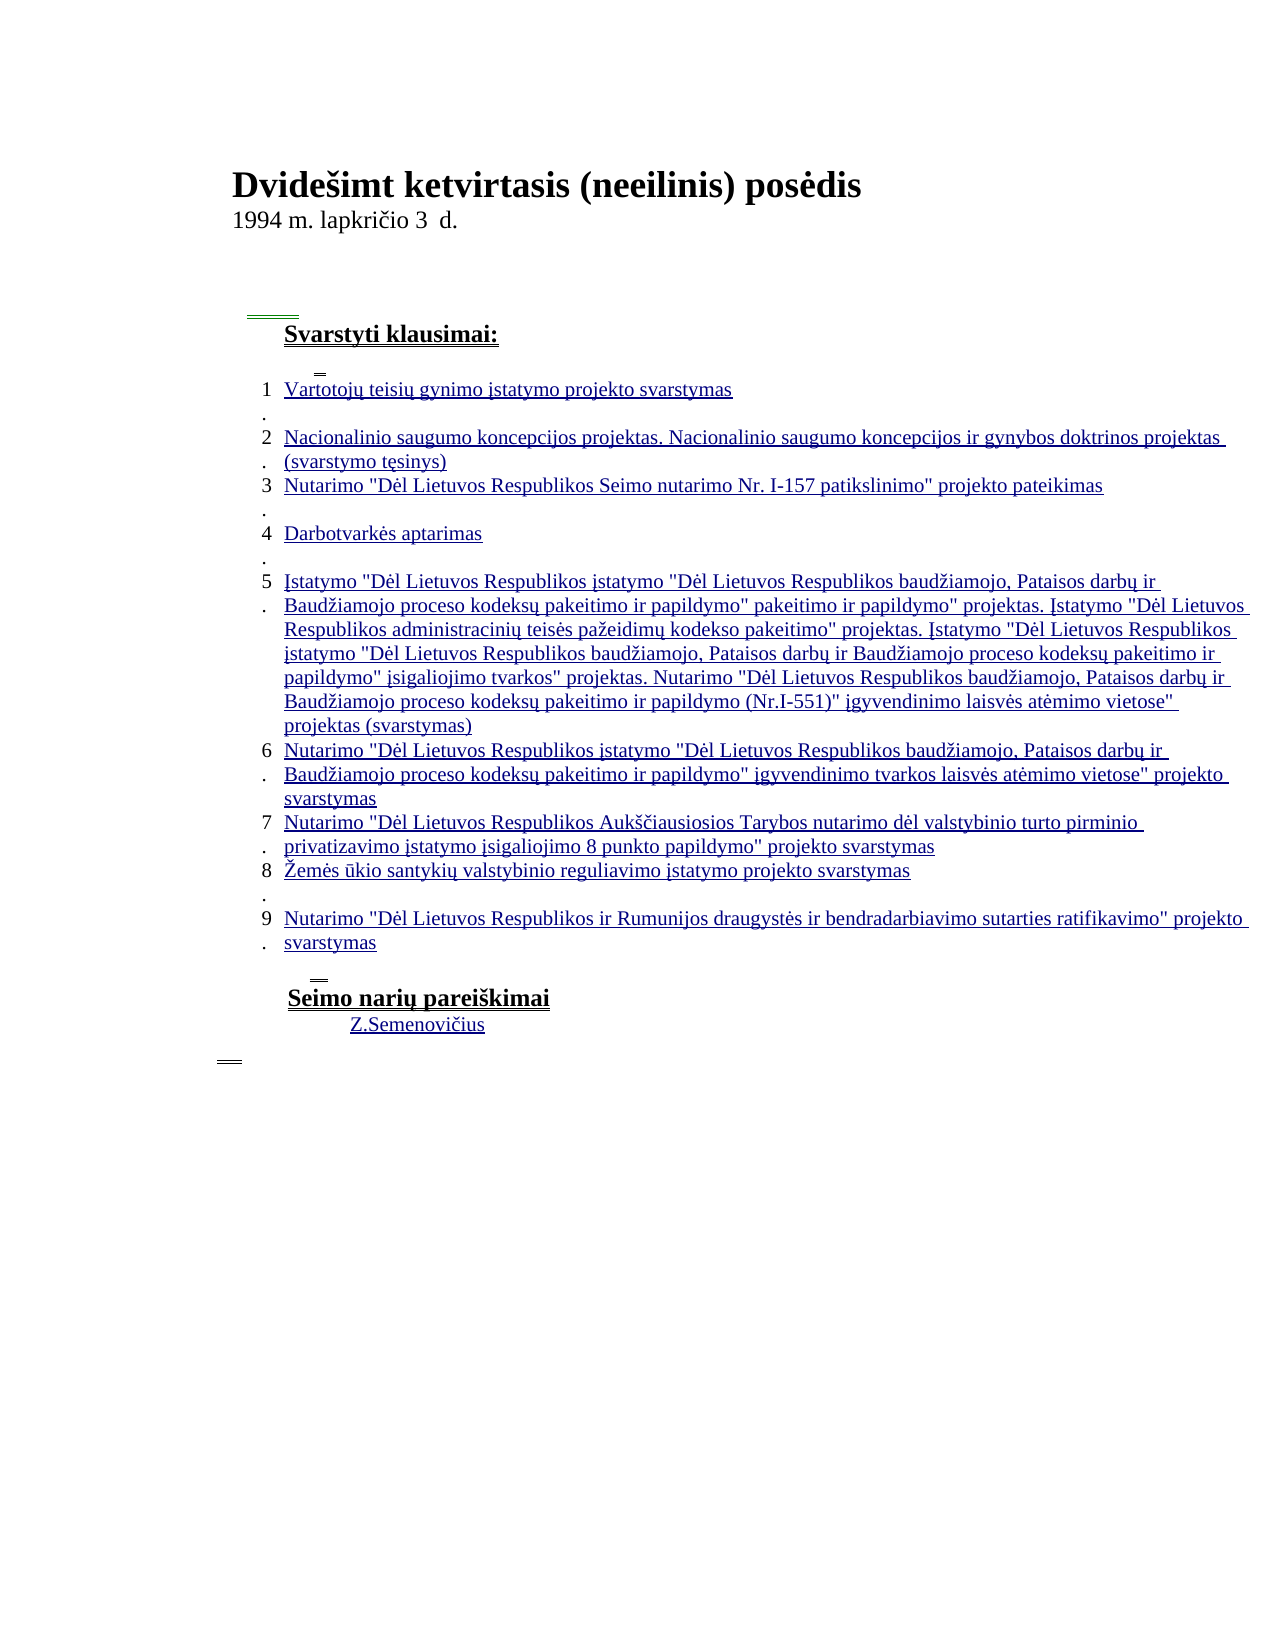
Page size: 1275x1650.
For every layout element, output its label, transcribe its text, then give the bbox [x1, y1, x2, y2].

table_cell Nacionalinio saugumo koncepcijos projektas. Nacionalinio saugumo koncepcijos ir gynybos doktrinos projektas (svarstymo tęsinys) [273, 425, 1262, 473]
table_cell Nutarimo "Dėl Lietuvos Respublikos Seimo nutarimo Nr. I-157 patikslinimo" projekto pateikimas [273, 473, 1262, 521]
table_cell Įstatymo "Dėl Lietuvos Respublikos įstatymo "Dėl Lietuvos Respublikos baudžiamojo, Pataisos darbų ir Baudžiamojo proceso kodeksų pakeitimo ir papildymo" pakeitimo ir papildymo" projektas. Įstatymo "Dėl Lietuvos Respublikos administracinių teisės pažeidimų kodekso pakeitimo" projektas. Įstatymo "Dėl Lietuvos Respublikos įstatymo "Dėl Lietuvos Respublikos baudžiamojo, Pataisos darbų ir Baudžiamojo proceso kodeksų pakeitimo ir papildymo" įsigaliojimo tvarkos" projektas. Nutarimo "Dėl Lietuvos Respublikos baudžiamojo, Pataisos darbų ir Baudžiamojo proceso kodeksų pakeitimo ir papildymo (Nr.I-551)" įgyvendinimo laisvės atėmimo vietose" projektas (svarstymas) [273, 569, 1262, 737]
table_cell [188, 858, 273, 906]
table_cell [188, 810, 273, 858]
text Dvidešimt ketvirtasis (neeilinis) posėdis 1994 m. lapkričio 3 d. [232, 162, 1087, 234]
table_cell [188, 906, 273, 954]
table_cell Nutarimo "Dėl Lietuvos Respublikos Aukščiausiosios Tarybos nutarimo dėl valstybinio turto pirminio privatizavimo įstatymo įsigaliojimo 8 punkto papildymo" projekto svarstymas [273, 810, 1262, 858]
table_cell Žemės ūkio santykių valstybinio reguliavimo įstatymo projekto svarstymas [273, 858, 1262, 906]
text Z.Semenovičius [350, 1012, 1087, 1036]
table_cell Nutarimo "Dėl Lietuvos Respublikos įstatymo "Dėl Lietuvos Respublikos baudžiamojo, Pataisos darbų ir Baudžiamojo proceso kodeksų pakeitimo ir papildymo" įgyvendinimo tvarkos laisvės atėmimo vietose" projekto svarstymas [273, 738, 1262, 810]
table_cell Vartotojų teisių gynimo įstatymo projekto svarstymas [273, 377, 1262, 425]
table_cell [188, 425, 273, 473]
table_cell [188, 521, 273, 569]
table_header Svarstyti klausimai: [273, 319, 1262, 377]
table_cell [188, 569, 273, 737]
text Seimo narių pareiškimai [287, 983, 1087, 1012]
table_cell [188, 738, 273, 810]
table_cell [188, 377, 273, 425]
table_cell [188, 473, 273, 521]
table_cell Nutarimo "Dėl Lietuvos Respublikos ir Rumunijos draugystės ir bendradarbiavimo sutarties ratifikavimo" projekto svarstymas [273, 906, 1262, 954]
table_header [188, 319, 273, 377]
table_cell Darbotvarkės aptarimas [273, 521, 1262, 569]
